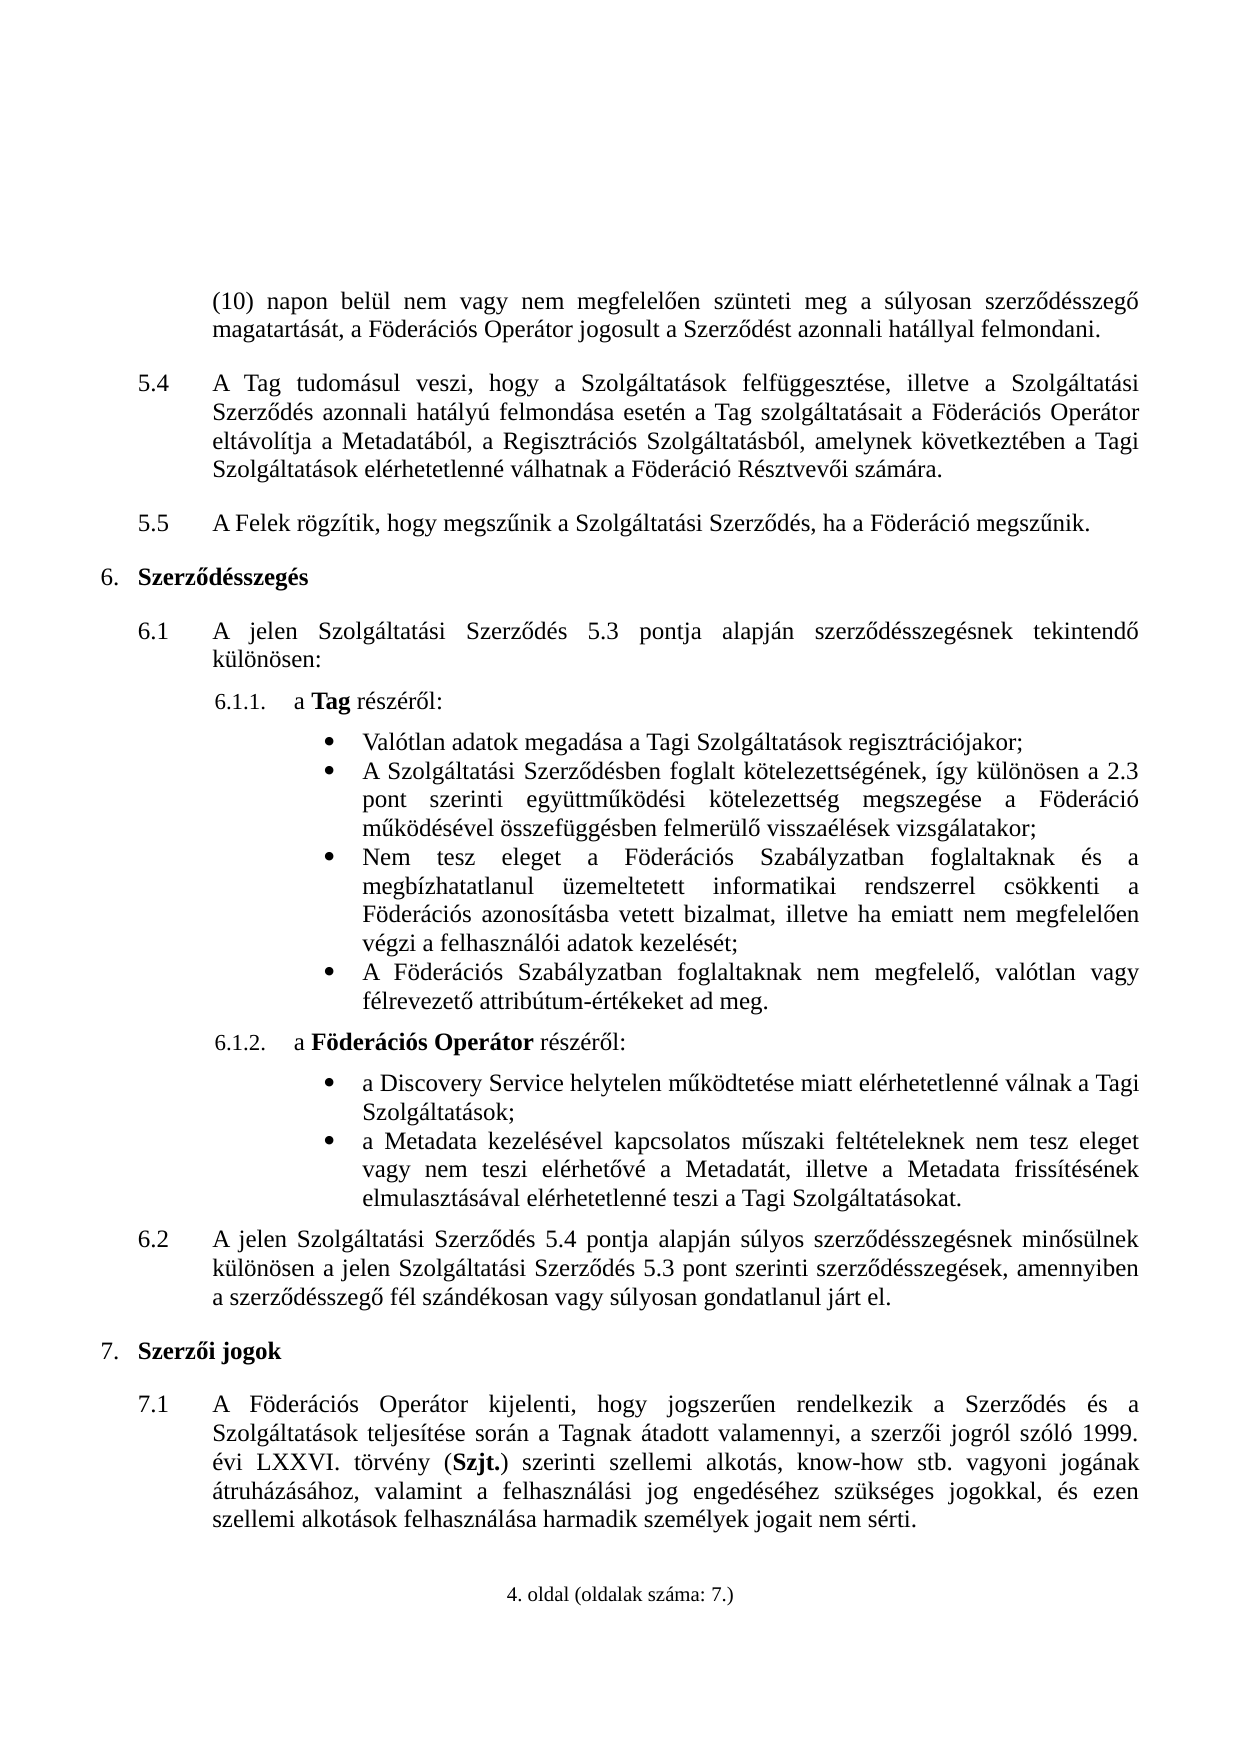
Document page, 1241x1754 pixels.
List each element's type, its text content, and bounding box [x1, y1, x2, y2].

subtitle Szerződésszegés [100, 562, 1140, 591]
list A Szolgáltatási Szerződésben foglalt kötelezettségének, így különösen a 2.3 pont szerinti együttműködési kötelezettség megszegése a Föderáció működésével összefüggésben felmerülő visszaélések vizsgálatakor; [325, 756, 1140, 842]
list Nem tesz eleget a Föderációs Szabályzatban foglaltaknak és a megbízhatatlanul üzemeltetett informatikai rendszerrel csökkenti a Föderációs azonosításba vetett bizalmat, illetve ha emiatt nem megfelelően végzi a felhasználói adatok kezelését; [325, 842, 1140, 957]
list a Metadata kezelésével kapcsolatos műszaki feltételeknek nem tesz eleget vagy nem teszi elérhetővé a Metadatát, illetve a Metadata frissítésének elmulasztásával elérhetetlenné teszi a Tagi Szolgáltatásokat. [325, 1126, 1140, 1212]
list a Föderációs Operátor részéről: [218, 1027, 1140, 1056]
list a Discovery Service helytelen működtetése miatt elérhetetlenné válnak a Tagi Szolgáltatások; [325, 1068, 1140, 1126]
list A Föderációs Szabályzatban foglaltaknak nem megfelelő, valótlan vagy félrevezető attribútum-értékeket ad meg. [325, 957, 1140, 1014]
subtitle Szerzői jogok [100, 1336, 1140, 1364]
list A jelen Szolgáltatási Szerződés 5.3 pontja alapján szerződésszegésnek tekintendő különösen: [138, 616, 1140, 673]
list a Tag részéről: [218, 686, 1140, 714]
list Valótlan adatok megadása a Tagi Szolgáltatások regisztrációjakor; [325, 727, 1140, 756]
list A Föderációs Operátor kijelenti, hogy jogszerűen rendelkezik a Szerződés és a Szolgáltatások teljesítése során a Tagnak átadott valamennyi, a szerzői jogról szóló 1999. évi LXXVI. törvény (Szjt.) szerinti szellemi alkotás, know-how stb. vagyoni jogának átruházásához, valamint a felhasználási jog engedéséhez szükséges jogokkal, és ezen szellemi alkotások felhasználása harmadik személyek jogait nem sérti. [138, 1389, 1140, 1533]
list A Felek rögzítik, hogy megszűnik a Szolgáltatási Szerződés, ha a Föderáció megszűnik. [138, 508, 1140, 537]
list (10) napon belül nem vagy nem megfelelően szünteti meg a súlyosan szerződésszegő magatartását, a Föderációs Operátor jogosult a Szerződést azonnali hatállyal felmondani. [138, 286, 1140, 343]
list A jelen Szolgáltatási Szerződés 5.4 pontja alapján súlyos szerződésszegésnek minősülnek különösen a jelen Szolgáltatási Szerződés 5.3 pont szerinti szerződésszegések, amennyiben a szerződésszegő fél szándékosan vagy súlyosan gondatlanul járt el. [138, 1224, 1140, 1311]
list A Tag tudomásul veszi, hogy a Szolgáltatások felfüggesztése, illetve a Szolgáltatási Szerződés azonnali hatályú felmondása esetén a Tag szolgáltatásait a Föderációs Operátor eltávolítja a Metadatából, a Regisztrációs Szolgáltatásból, amelynek következtében a Tagi Szolgáltatások elérhetetlenné válhatnak a Föderáció Résztvevői számára. [138, 368, 1140, 483]
